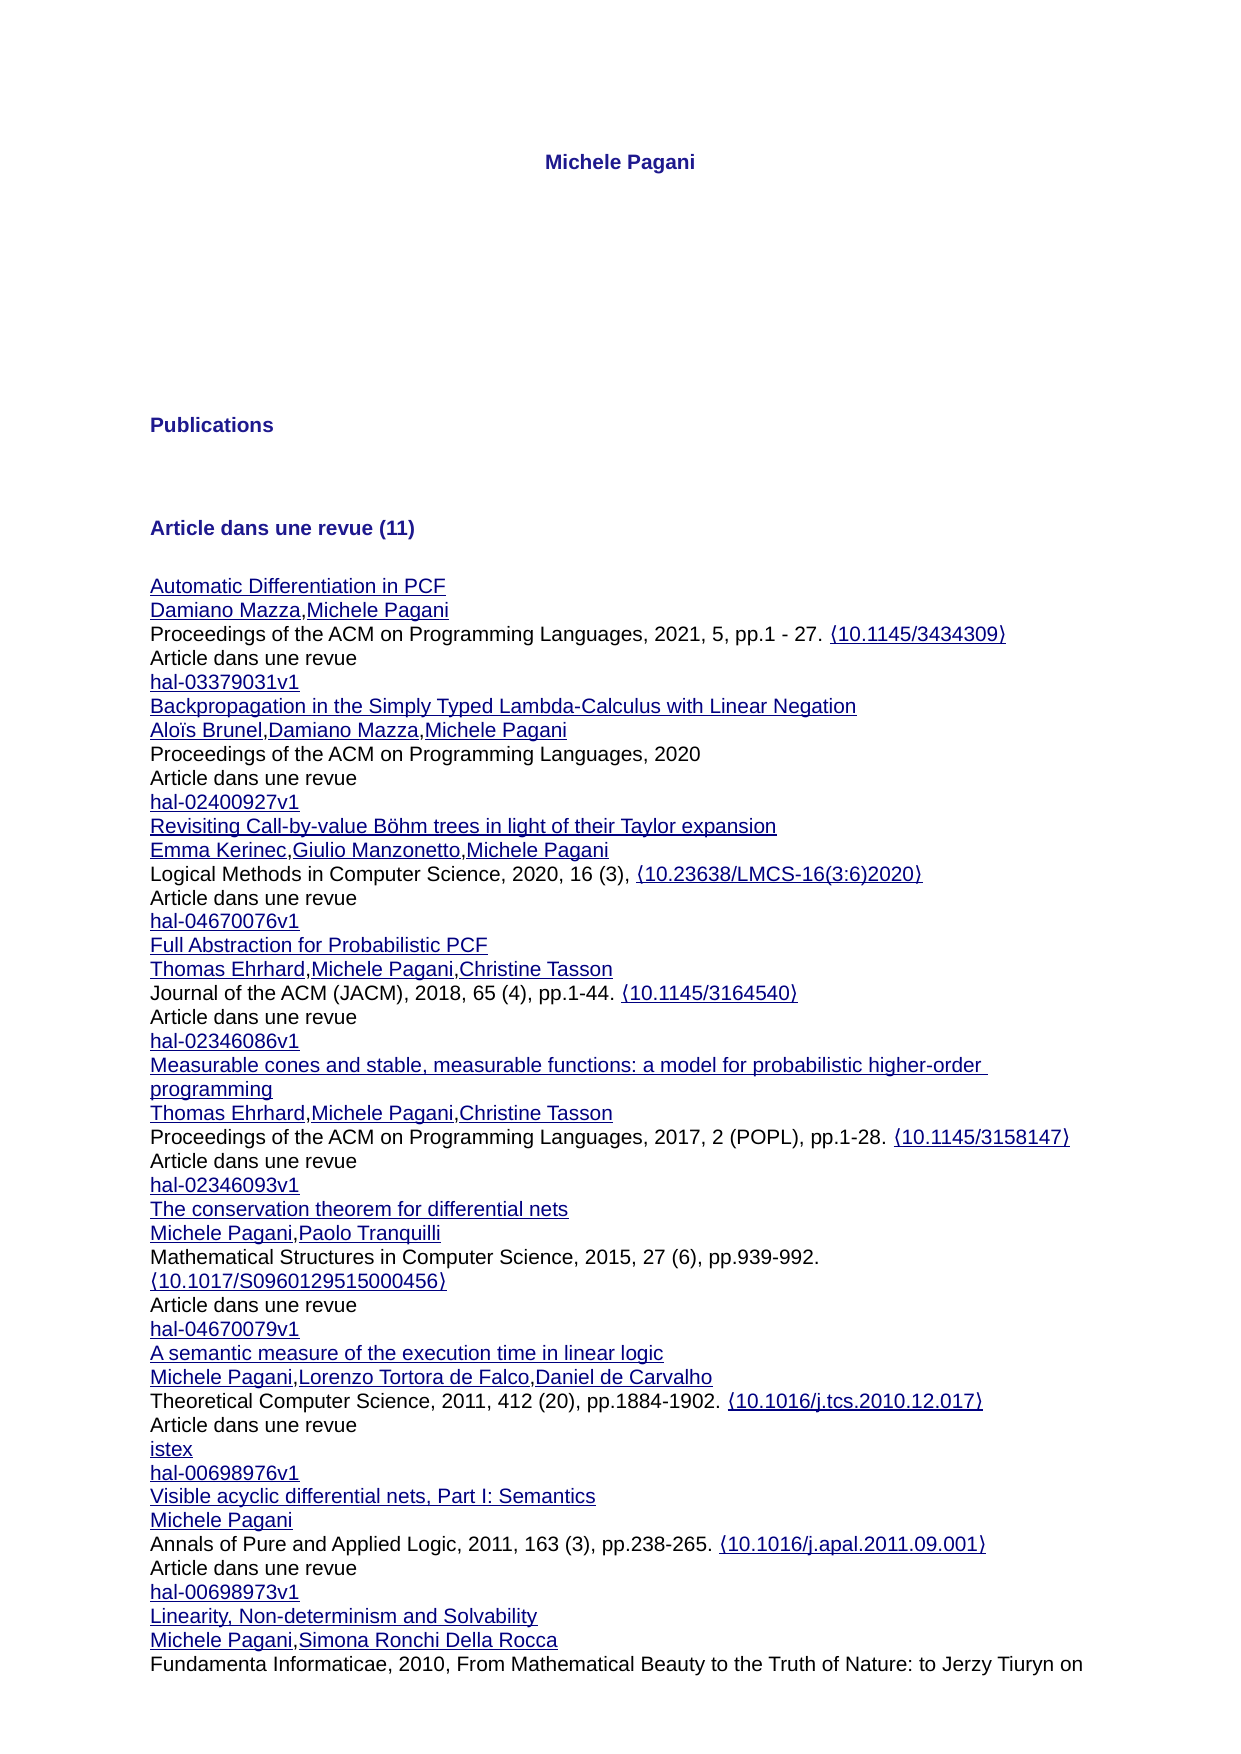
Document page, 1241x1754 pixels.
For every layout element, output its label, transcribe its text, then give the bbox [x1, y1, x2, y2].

table_cell A semantic measure of the execution time in linear logic Michele Pagani,Lorenzo Tortora de Falco,Daniel de Carvalho Theoretical Computer Science, 2011, 412 (20), pp.1884-1902. ⟨10.1016/j.tcs.2010.12.017⟩ Article dans une revue istex hal-00698976v1 [150, 1341, 1090, 1484]
subtitle Publications [150, 412, 1090, 436]
table_cell The conservation theorem for differential nets Michele Pagani,Paolo Tranquilli Mathematical Structures in Computer Science, 2015, 27 (6), pp.939-992. ⟨10.1017/S0960129515000456⟩ Article dans une revue hal-04670079v1 [150, 1197, 1090, 1341]
subtitle Article dans une revue (11) [150, 516, 1090, 539]
table_cell Visible acyclic differential nets, Part I: Semantics Michele Pagani Annals of Pure and Applied Logic, 2011, 163 (3), pp.238-265. ⟨10.1016/j.apal.2011.09.001⟩ Article dans une revue hal-00698973v1 [150, 1484, 1090, 1604]
table_cell Linearity, Non-determinism and Solvability Michele Pagani,Simona Ronchi Della Rocca Fundamenta Informaticae, 2010, From Mathematical Beauty to the Truth of Nature: to Jerzy Tiuryn on [150, 1604, 1090, 1676]
table_cell Full Abstraction for Probabilistic PCF Thomas Ehrhard,Michele Pagani,Christine Tasson Journal of the ACM (JACM), 2018, 65 (4), pp.1-44. ⟨10.1145/3164540⟩ Article dans une revue hal-02346086v1 [150, 933, 1090, 1053]
table_cell Measurable cones and stable, measurable functions: a model for probabilistic higher-order programming Thomas Ehrhard,Michele Pagani,Christine Tasson Proceedings of the ACM on Programming Languages, 2017, 2 (POPL), pp.1-28. ⟨10.1145/3158147⟩ Article dans une revue hal-02346093v1 [150, 1053, 1090, 1197]
table_cell Revisiting Call-by-value Böhm trees in light of their Taylor expansion Emma Kerinec,Giulio Manzonetto,Michele Pagani Logical Methods in Computer Science, 2020, 16 (3), ⟨10.23638/LMCS-16(3:6)2020⟩ Article dans une revue hal-04670076v1 [150, 814, 1090, 933]
table_header Automatic Differentiation in PCF Damiano Mazza,Michele Pagani Proceedings of the ACM on Programming Languages, 2021, 5, pp.1 - 27. ⟨10.1145/3434309⟩ Article dans une revue hal-03379031v1 [150, 574, 1090, 694]
table_cell Backpropagation in the Simply Typed Lambda-Calculus with Linear Negation Aloïs Brunel,Damiano Mazza,Michele Pagani Proceedings of the ACM on Programming Languages, 2020 Article dans une revue hal-02400927v1 [150, 694, 1090, 813]
subtitle Michele Pagani [150, 150, 1090, 174]
